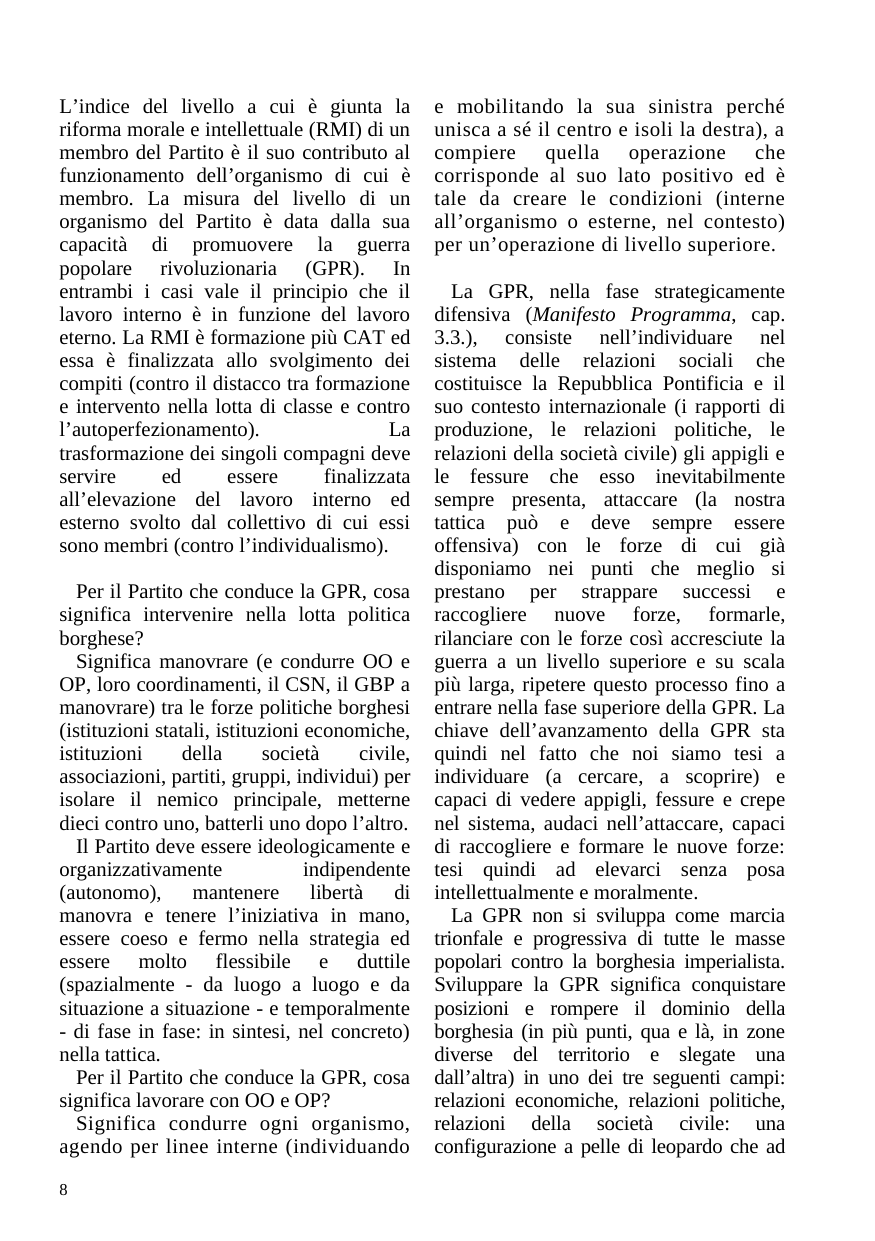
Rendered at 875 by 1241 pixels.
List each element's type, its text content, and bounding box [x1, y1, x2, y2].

text Significa condurre ogni organismo, agendo per linee interne (individuando [59, 1112, 411, 1158]
text La GPR, nella fase strategicamente difensiva (Manifesto Programma, cap. 3.3.), consiste nell’individuare nel sistema delle relazioni sociali che costituisce la Repubblica Pontificia e il suo contesto internazionale (i rapporti di produzione, le relazioni politiche, le relazioni della società civile) gli appigli e le fessure che esso inevitabilmente sempre presenta, attaccare (la nostra tattica può e deve sempre essere offensiva) con le forze di cui già disponiamo nei punti che meglio si prestano per strappare successi e raccogliere nuove forze, formarle, rilanciare con le forze così accresciute la guerra a un livello superiore e su scala più larga, ripetere questo processo fino a entrare nella fase superiore della GPR. La chiave dell’avanzamento della GPR sta quindi nel fatto che noi siamo tesi a individuare (a cercare, a scoprire) e capaci di vedere appigli, fessure e crepe nel sistema, audaci nell’attaccare, capaci di raccogliere e formare le nuove forze: tesi quindi ad elevarci senza posa intellettualmente e moralmente. [434, 279, 786, 904]
text Significa manovrare (e condurre OO e OP, loro coordinamenti, il CSN, il GBP a manovrare) tra le forze politiche borghesi (istituzioni statali, istituzioni economiche, istituzioni della società civile, associazioni, partiti, gruppi, individui) per isolare il nemico principale, metterne dieci contro uno, batterli uno dopo l’altro. [59, 649, 411, 834]
text e mobilitando la sua sinistra perché unisca a sé il centro e isoli la destra), a compiere quella operazione che corrisponde al suo lato positivo ed è tale da creare le condizioni (interne all’organismo o esterne, nel contesto) per un’operazione di livello superiore. [434, 94, 786, 256]
text L’indice del livello a cui è giunta la riforma morale e intellettuale (RMI) di un membro del Partito è il suo contributo al funzionamento dell’organismo di cui è membro. La misura del livello di un organismo del Partito è data dalla sua capacità di promuovere la guerra popolare rivoluzionaria (GPR). In entrambi i casi vale il principio che il lavoro interno è in funzione del lavoro eterno. La RMI è formazione più CAT ed essa è finalizzata allo svolgimento dei compiti (contro il distacco tra formazione e intervento nella lotta di classe e contro l’autoperfezionamento). La trasformazione dei singoli compagni deve servire ed essere finalizzata all’elevazione del lavoro interno ed esterno svolto dal collettivo di cui essi sono membri (contro l’individualismo). [59, 94, 411, 557]
text Per il Partito che conduce la GPR, cosa significa lavorare con OO e OP? [59, 1066, 411, 1112]
text Per il Partito che conduce la GPR, cosa significa intervenire nella lotta politica borghese? [59, 580, 411, 649]
text Il Partito deve essere ideologicamente e organizzativamente indipendente (autonomo), mantenere libertà di manovra e tenere l’iniziativa in mano, essere coeso e fermo nella strategia ed essere molto flessibile e duttile (spazialmente - da luogo a luogo e da situazione a situazione - e temporalmente - di fase in fase: in sintesi, nel concreto) nella tattica. [59, 834, 411, 1066]
text La GPR non si sviluppa come marcia trionfale e progressiva di tutte le masse popolari contro la borghesia imperialista. Sviluppare la GPR significa conquistare posizioni e rompere il dominio della borghesia (in più punti, qua e là, in zone diverse del territorio e slegate una dall’altra) in uno dei tre seguenti campi: relazioni economiche, relazioni politiche, relazioni della società civile: una configurazione a pelle di leopardo che ad [434, 904, 786, 1158]
